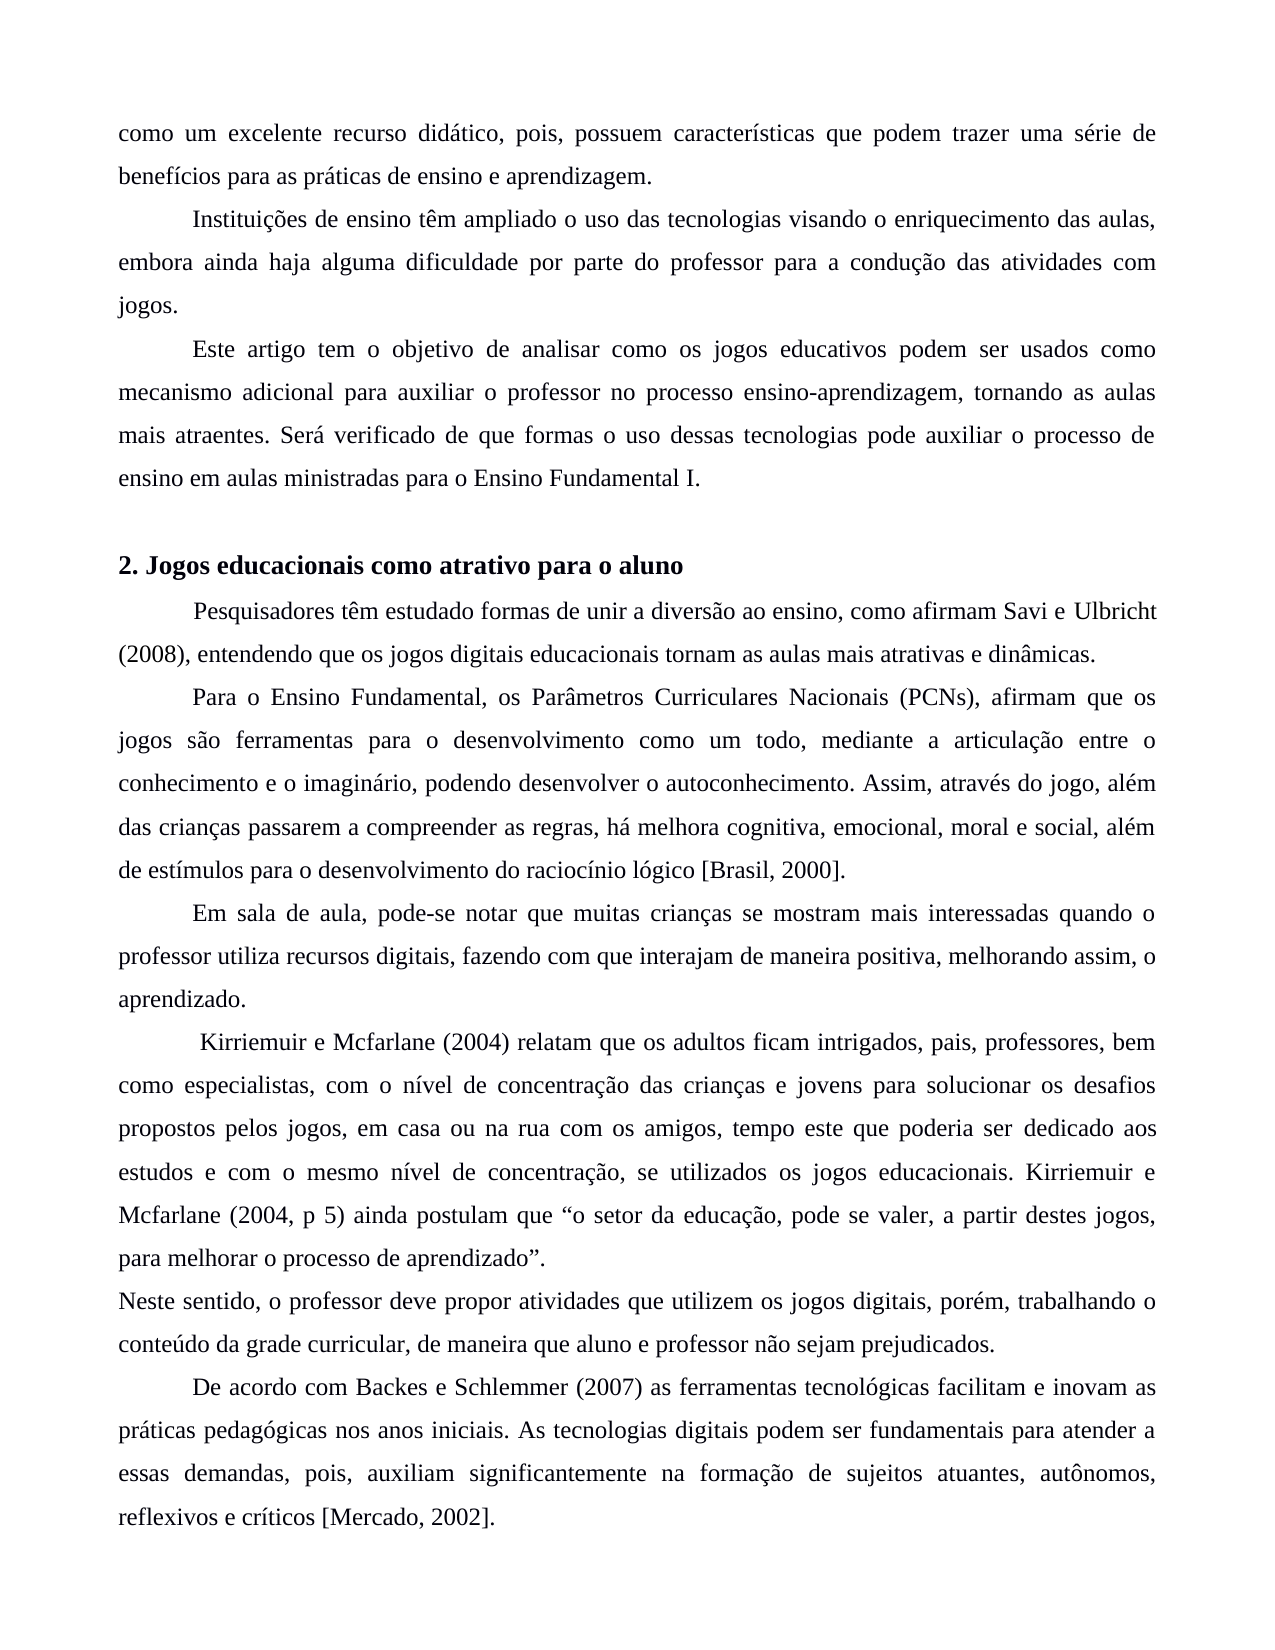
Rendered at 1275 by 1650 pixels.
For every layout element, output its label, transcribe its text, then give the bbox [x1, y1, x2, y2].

text Em sala de aula, pode-se notar que muitas crianças se mostram mais interessadas quando o professor utiliza recursos digitais, fazendo com que interajam de maneira positiva, melhorando assim, o aprendizado. [118, 898, 1157, 1013]
text Este artigo tem o objetivo de analisar como os jogos educativos podem ser usados como mecanismo adicional para auxiliar o professor no processo ensino-aprendizagem, tornando as aulas mais atraentes. Será verificado de que formas o uso dessas tecnologias pode auxiliar o processo de ensino em aulas ministradas para o Ensino Fundamental I. [118, 334, 1157, 492]
text Kirriemuir e Mcfarlane (2004) relatam que os adultos ficam intrigados, pais, professores, bem como especialistas, com o nível de concentração das crianças e jovens para solucionar os desafios propostos pelos jogos, em casa ou na rua com os amigos, tempo este que poderia ser dedicado aos estudos e com o mesmo nível de concentração, se utilizados os jogos educacionais. Kirriemuir e Mcfarlane (2004, p 5) ainda postulam que “o setor da educação, pode se valer, a partir destes jogos, para melhorar o processo de aprendizado”. [118, 1027, 1157, 1272]
text Para o Ensino Fundamental, os Parâmetros Curriculares Nacionais (PCNs), afirmam que os jogos são ferramentas para o desenvolvimento como um todo, mediante a articulação entre o conhecimento e o imaginário, podendo desenvolver o autoconhecimento. Assim, através do jogo, além das crianças passarem a compreender as regras, há melhora cognitiva, emocional, moral e social, além de estímulos para o desenvolvimento do raciocínio lógico [Brasil, 2000]. [118, 682, 1157, 883]
text Neste sentido, o professor deve propor atividades que utilizem os jogos digitais, porém, trabalhando o conteúdo da grade curricular, de maneira que aluno e professor não sejam prejudicados. [118, 1286, 1157, 1358]
text Instituições de ensino têm ampliado o uso das tecnologias visando o enriquecimento das aulas, embora ainda haja alguma dificuldade por parte do professor para a condução das atividades com jogos. [118, 204, 1157, 319]
text De acordo com Backes e Schlemmer (2007) as ferramentas tecnológicas facilitam e inovam as práticas pedagógicas nos anos iniciais. As tecnologias digitais podem ser fundamentais para atender a essas demandas, pois, auxiliam significantemente na formação de sujeitos atuantes, autônomos, reflexivos e críticos [Mercado, 2002]. [118, 1372, 1157, 1530]
text 2. Jogos educacionais como atrativo para o aluno [118, 549, 1157, 581]
text Pesquisadores têm estudado formas de unir a diversão ao ensino, como afirmam Savi e Ulbricht (2008), entendendo que os jogos digitais educacionais tornam as aulas mais atrativas e dinâmicas. [118, 596, 1157, 668]
text como um excelente recurso didático, pois, possuem características que podem trazer uma série de benefícios para as práticas de ensino e aprendizagem. [118, 118, 1157, 190]
